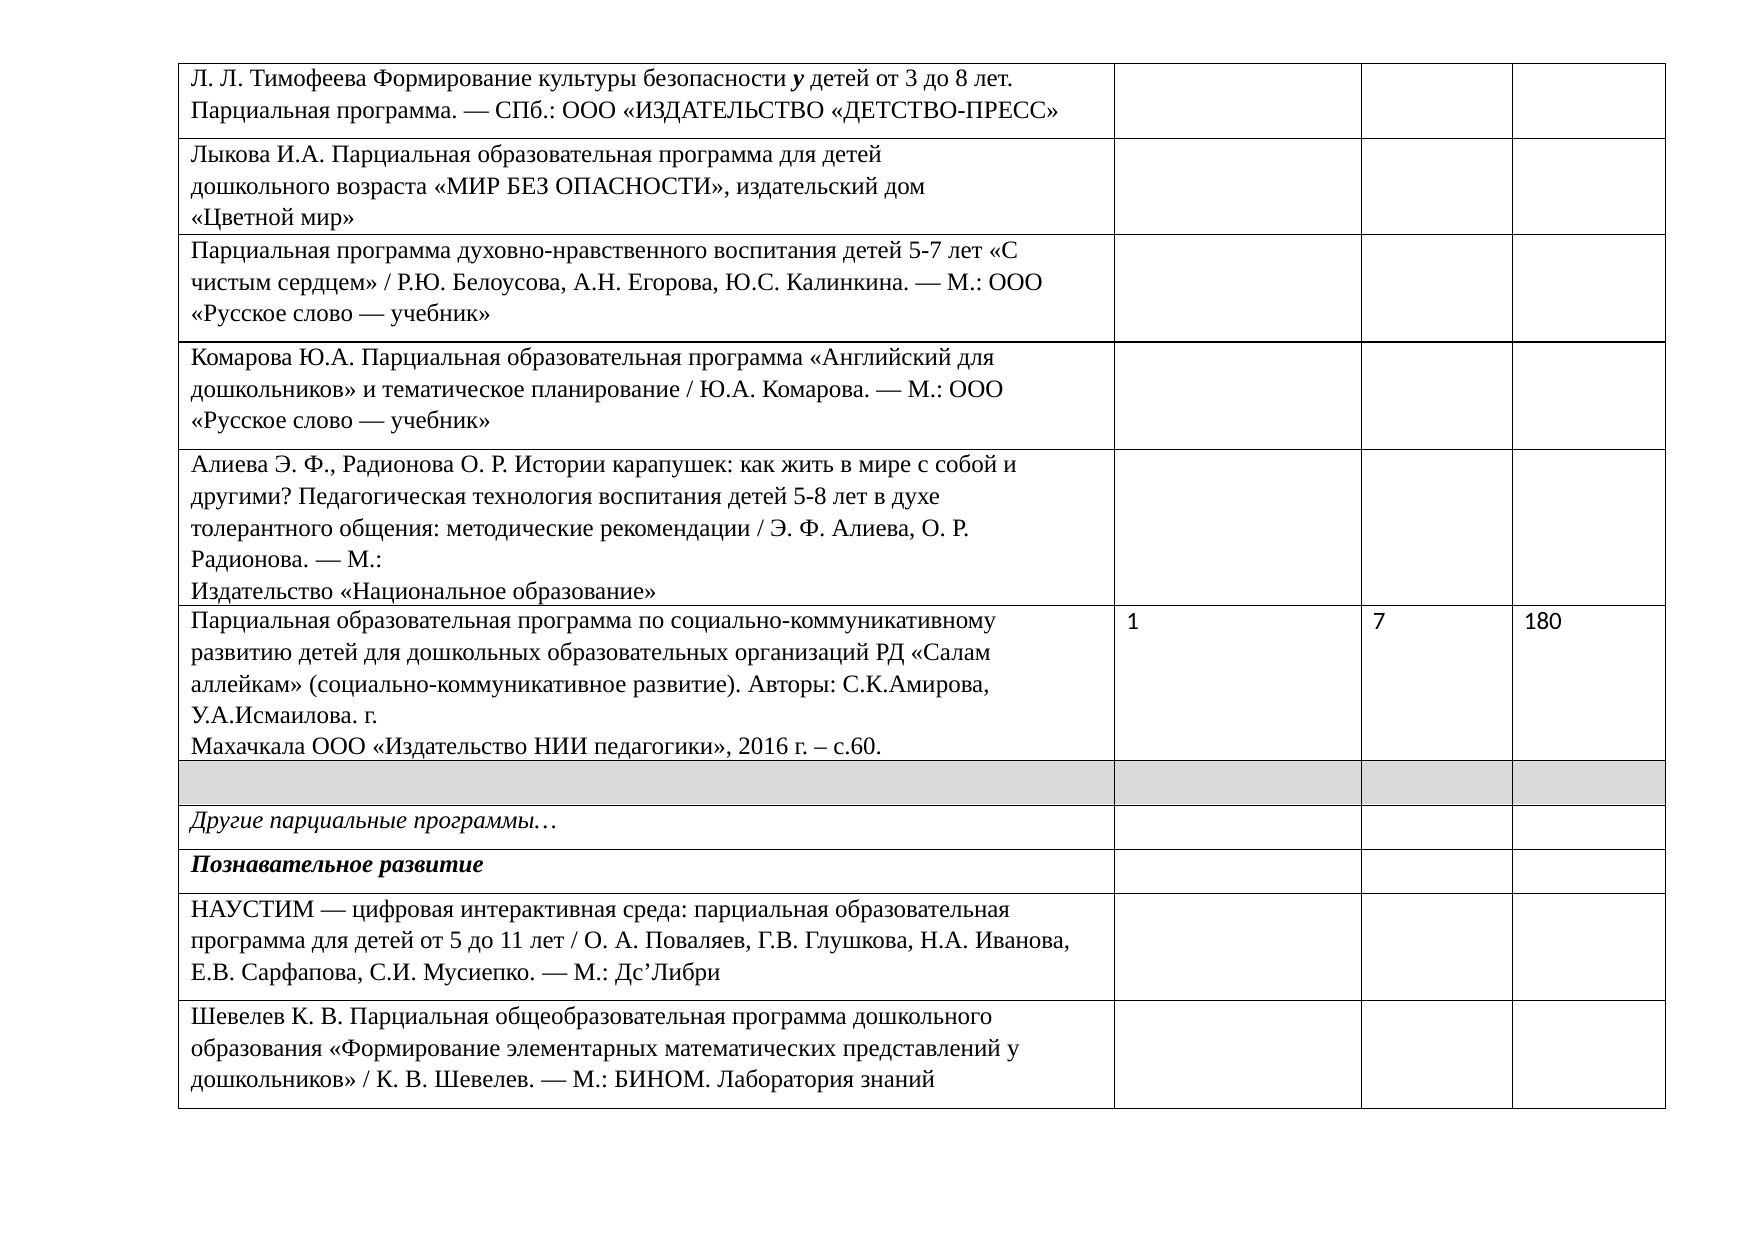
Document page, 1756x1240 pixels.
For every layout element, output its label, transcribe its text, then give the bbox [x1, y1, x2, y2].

table_cell Парциальная программа духовно-нравственного воспитания детей 5-7 лет «С чистым сердцем» / Р.Ю. Белоусова, А.Н. Егорова, Ю.С. Калинкина. — М.: ООО «Русское слово — учебник» [179, 235, 1114, 341]
table_cell Другие парциальные программы… [179, 806, 1114, 849]
table_cell Шевелев К. В. Парциальная общеобразовательная программа дошкольного образования «Формирование элементарных математических представлений у дошкольников» / К. В. Шевелев. — М.: БИНОМ. Лаборатория знаний [179, 1001, 1114, 1107]
table_cell [1362, 894, 1512, 1000]
table_cell [1362, 139, 1512, 234]
table_cell [1513, 343, 1665, 448]
table_cell НАУСТИМ — цифровая интерактивная среда: парциальная образовательная программа для детей от 5 до 11 лет / О. А. Поваляев, Г.В. Глушкова, Н.А. Иванова, Е.В. Сарфапова, С.И. Мусиепко. — М.: Дс’Либри [179, 894, 1114, 1000]
table_cell Комарова Ю.А. Парциальная образовательная программа «Английский для дошкольников» и тематическое планирование / Ю.А. Комарова. — М.: ООО «Русское слово — учебник» [179, 343, 1114, 448]
table_cell [1362, 343, 1512, 448]
table_cell Познавательное развитие [179, 850, 1114, 893]
table_cell [1115, 235, 1361, 341]
table_cell [1115, 806, 1361, 849]
table_cell [1115, 343, 1361, 448]
table_cell [1513, 850, 1665, 893]
table_cell [1362, 1001, 1512, 1107]
table_cell [1362, 850, 1512, 893]
table_cell [1513, 894, 1665, 1000]
table_cell 1 [1115, 606, 1361, 760]
table_header [1115, 64, 1361, 138]
table_cell 7 [1362, 606, 1512, 760]
table_header [1513, 64, 1665, 138]
table_cell [1513, 806, 1665, 849]
table_cell [1115, 450, 1361, 604]
table_cell [1513, 1001, 1665, 1107]
table_cell Алиева Э. Ф., Радионова О. Р. Истории карапушек: как жить в мире с собой и другими? Педагогическая технология воспитания детей 5-8 лет в духе толерантного общения: методические рекомендации / Э. Ф. Алиева, О. Р. Радионова. — М.: Издательство «Национальное образование» [179, 450, 1114, 604]
table_cell 180 [1513, 606, 1665, 760]
table_cell Лыкова И.А. Парциальная образовательная программа для детей дошкольного возраста «МИР БЕЗ ОПАСНОСТИ», издательский дом «Цветной мир» [179, 141, 1114, 234]
table_cell [1362, 761, 1512, 804]
table_cell Парциальная образовательная программа по социально-коммуникативному развитию детей для дошкольных образовательных организаций РД «Салам аллейкам» (социально-коммуникативное развитие). Авторы: С.К.Амирова, У.А.Исмаилова. г. Махачкала ООО «Издательство НИИ педагогики», 2016 г. – c.60. [179, 606, 1114, 760]
table_cell [1513, 761, 1665, 804]
table_cell [1115, 1001, 1361, 1107]
table_cell [1115, 139, 1361, 234]
table_cell [179, 761, 1114, 804]
table_cell [1362, 235, 1512, 341]
table_cell [1115, 850, 1361, 893]
table_cell [1362, 806, 1512, 849]
table_cell [1115, 761, 1361, 804]
table_cell [1513, 450, 1665, 604]
table_cell [1115, 894, 1361, 1000]
table_header [1362, 64, 1512, 138]
table_cell [1513, 139, 1665, 234]
table_cell [1362, 450, 1512, 604]
table_cell [1513, 235, 1665, 341]
